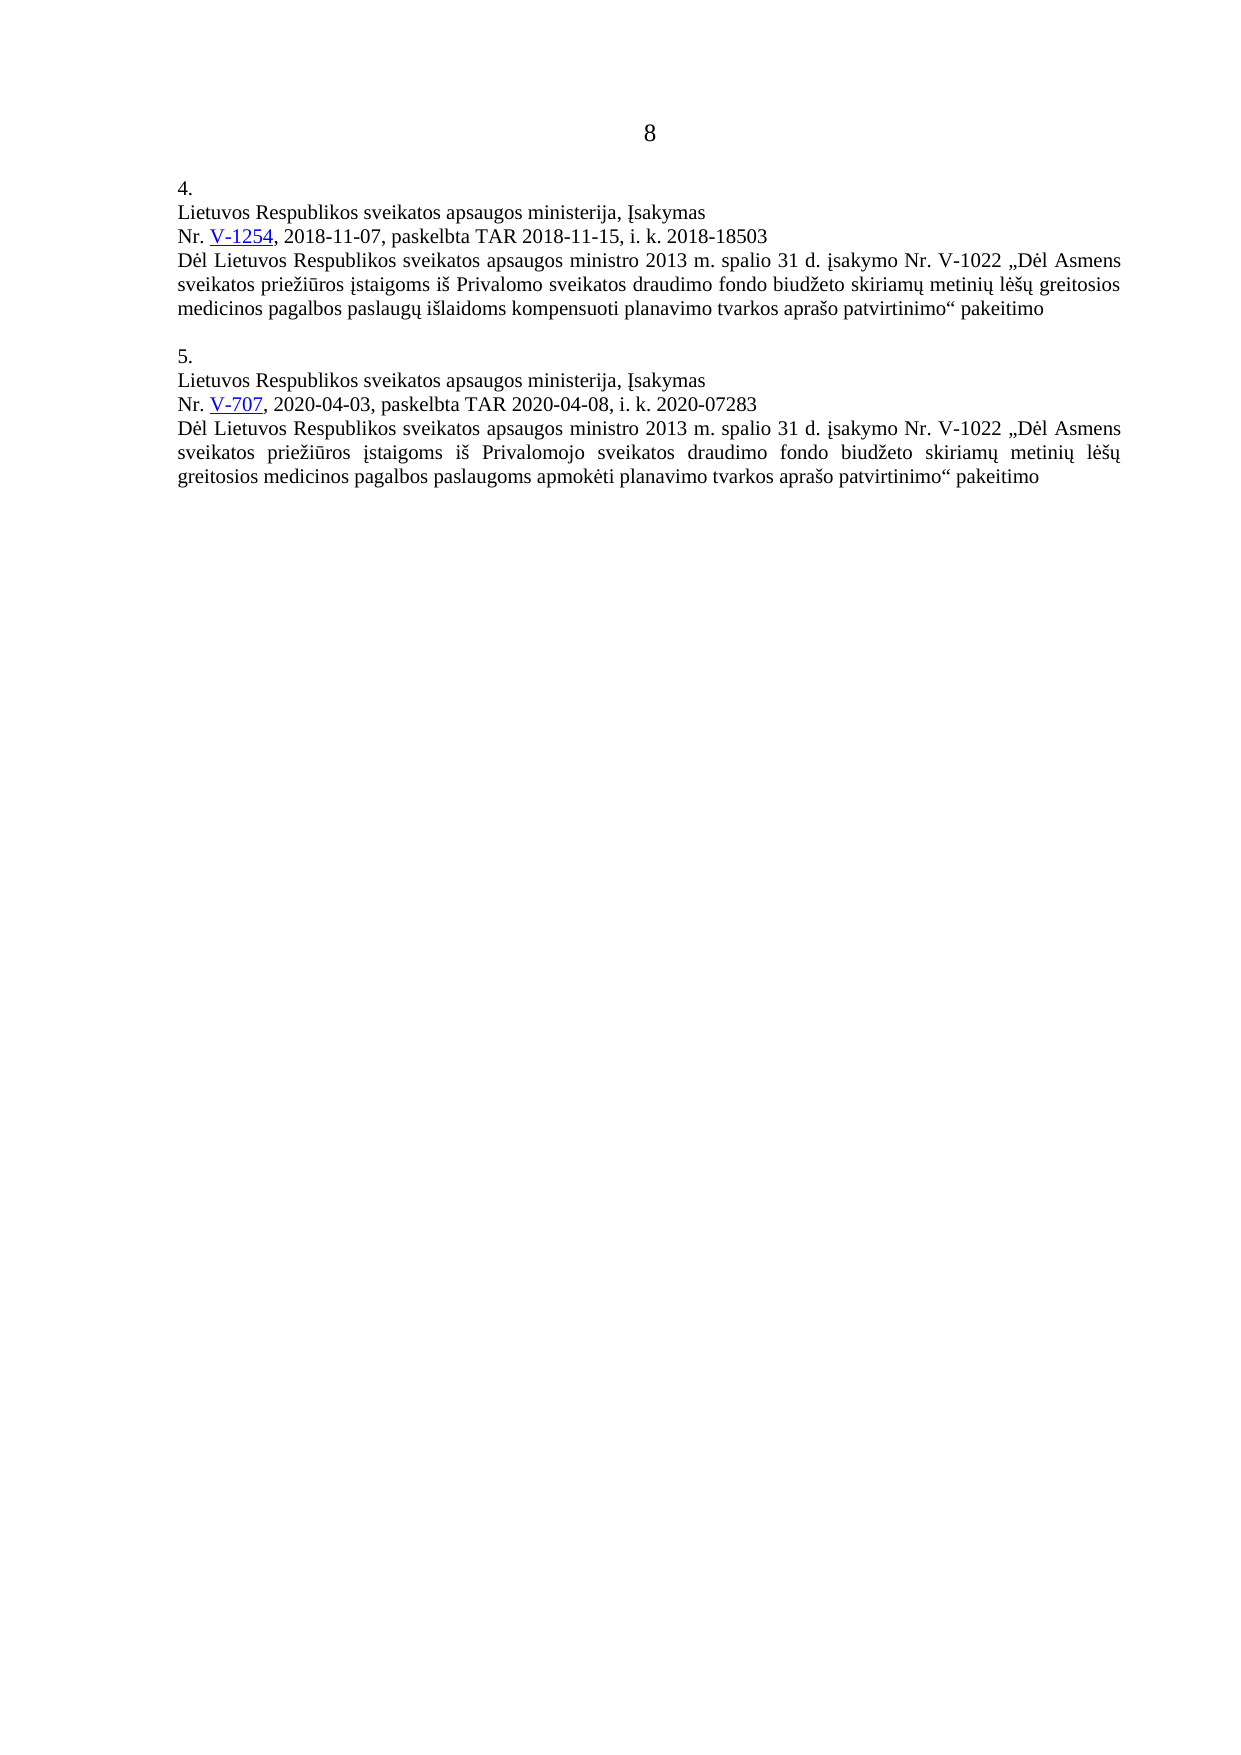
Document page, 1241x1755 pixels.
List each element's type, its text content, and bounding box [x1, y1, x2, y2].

text Nr. V-1254, 2018-11-07, paskelbta TAR 2018-11-15, i. k. 2018-18503 [177, 224, 1122, 248]
text 5. [177, 344, 1122, 368]
text Lietuvos Respublikos sveikatos apsaugos ministerija, Įsakymas [177, 200, 1122, 224]
text Dėl Lietuvos Respublikos sveikatos apsaugos ministro 2013 m. spalio 31 d. įsakymo Nr. V-1022 „Dėl Asmens sveikatos priežiūros įstaigoms iš Privalomojo sveikatos draudimo fondo biudžeto skiriamų metinių lėšų greitosios medicinos pagalbos paslaugoms apmokėti planavimo tvarkos aprašo patvirtinimo“ pakeitimo [177, 416, 1122, 488]
text Dėl Lietuvos Respublikos sveikatos apsaugos ministro 2013 m. spalio 31 d. įsakymo Nr. V-1022 „Dėl Asmens sveikatos priežiūros įstaigoms iš Privalomo sveikatos draudimo fondo biudžeto skiriamų metinių lėšų greitosios medicinos pagalbos paslaugų išlaidoms kompensuoti planavimo tvarkos aprašo patvirtinimo“ pakeitimo [177, 248, 1122, 320]
text Lietuvos Respublikos sveikatos apsaugos ministerija, Įsakymas [177, 368, 1122, 392]
text 4. [177, 176, 1122, 200]
text Nr. V-707, 2020-04-03, paskelbta TAR 2020-04-08, i. k. 2020-07283 [177, 392, 1122, 416]
